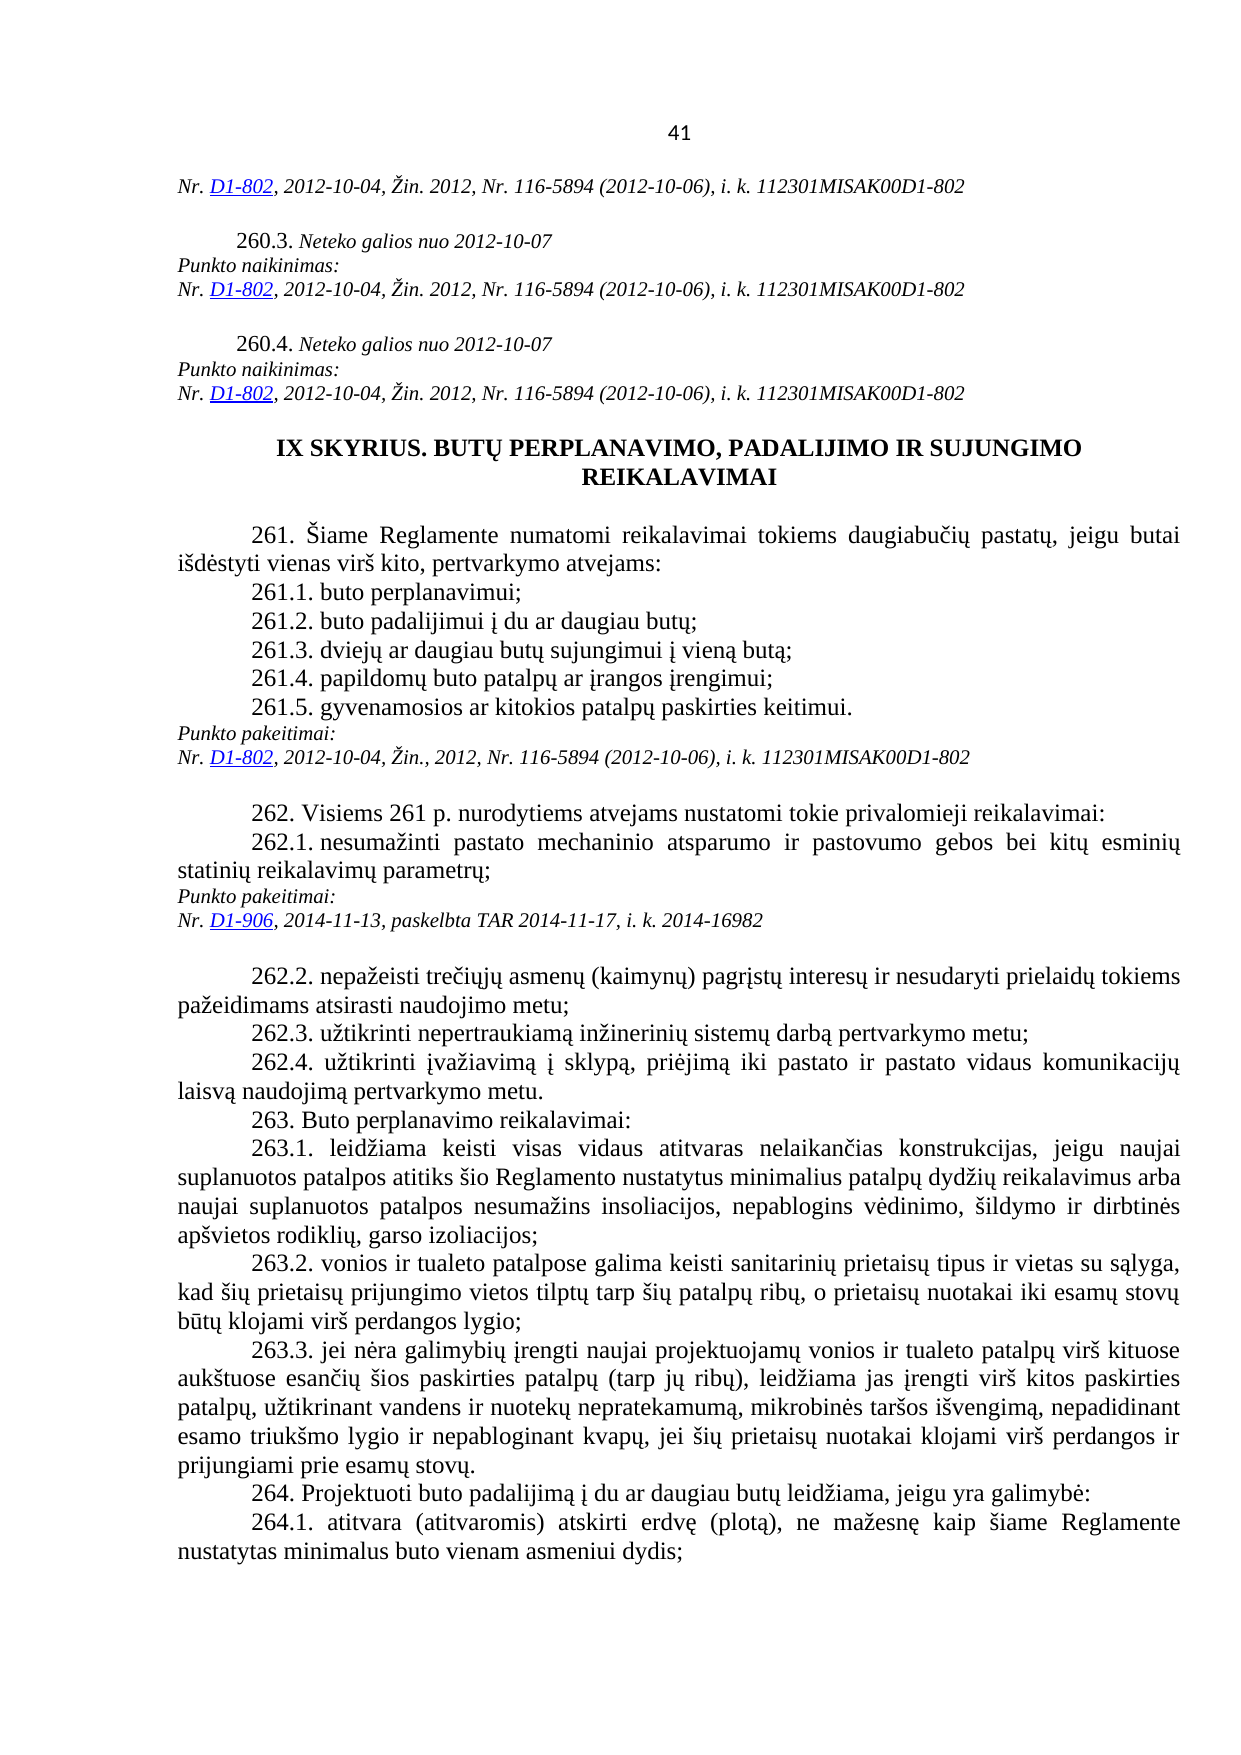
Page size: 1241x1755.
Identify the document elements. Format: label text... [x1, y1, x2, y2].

text 261.4. papildomų buto patalpų ar įrangos įrengimui; [177, 663, 1181, 692]
text 261.2. buto padalijimui į du ar daugiau butų; [177, 606, 1181, 635]
text 262.3. užtikrinti nepertraukiamą inžinerinių sistemų darbą pertvarkymo metu; [177, 1018, 1181, 1047]
text 261.3. dviejų ar daugiau butų sujungimui į vieną butą; [177, 635, 1181, 663]
text 262. Visiems 261 p. nurodytiems atvejams nustatomi tokie privalomieji reikalavimai: [177, 798, 1181, 827]
text 262.1. nesumažinti pastato mechaninio atsparumo ir pastovumo gebos bei kitų esminių statinių reikalavimų parametrų; [177, 827, 1181, 884]
text Nr. D1-802, 2012-10-04, Žin., 2012, Nr. 116-5894 (2012-10-06), i. k. 112301MISAK00D1-802 [177, 745, 1181, 769]
text 264. Projektuoti buto padalijimą į du ar daugiau butų leidžiama, jeigu yra galimybė: [177, 1478, 1181, 1507]
text Nr. D1-802, 2012-10-04, Žin. 2012, Nr. 116-5894 (2012-10-06), i. k. 112301MISAK00D1-802 [177, 381, 1181, 405]
text 260.3. Neteko galios nuo 2012-10-07 [177, 227, 1181, 253]
text 263.1. leidžiama keisti visas vidaus atitvaras nelaikančias konstrukcijas, jeigu naujai suplanuotos patalpos atitiks šio Reglamento nustatytus minimalius patalpų dydžių reikalavimus arba naujai suplanuotos patalpos nesumažins insoliacijos, nepablogins vėdinimo, šildymo ir dirbtinės apšvietos rodiklių, garso izoliacijos; [177, 1133, 1181, 1248]
text Nr. D1-906, 2014-11-13, paskelbta TAR 2014-11-17, i. k. 2014-16982 [177, 908, 1181, 932]
text Punkto pakeitimai: [177, 884, 1181, 908]
text 263. Buto perplanavimo reikalavimai: [177, 1105, 1181, 1133]
text Punkto naikinimas: [177, 357, 1181, 381]
text 263.3. jei nėra galimybių įrengti naujai projektuojamų vonios ir tualeto patalpų virš kituose aukštuose esančių šios paskirties patalpų (tarp jų ribų), leidžiama jas įrengti virš kitos paskirties patalpų, užtikrinant vandens ir nuotekų nepratekamumą, mikrobinės taršos išvengimą, nepadidinant esamo triukšmo lygio ir nepabloginant kvapų, jei šių prietaisų nuotakai klojami virš perdangos ir prijungiami prie esamų stovų. [177, 1335, 1181, 1478]
text 262.4. užtikrinti įvažiavimą į sklypą, priėjimą iki pastato ir pastato vidaus komunikacijų laisvą naudojimą pertvarkymo metu. [177, 1047, 1181, 1105]
text Punkto naikinimas: [177, 253, 1181, 277]
text 260.4. Neteko galios nuo 2012-10-07 [177, 330, 1181, 357]
text 264.1. atitvara (atitvaromis) atskirti erdvę (plotą), ne mažesnę kaip šiame Reglamente nustatytas minimalus buto vienam asmeniui dydis; [177, 1507, 1181, 1565]
text 261.5. gyvenamosios ar kitokios patalpų paskirties keitimui. [177, 692, 1181, 721]
text Nr. D1-802, 2012-10-04, Žin. 2012, Nr. 116-5894 (2012-10-06), i. k. 112301MISAK00D1-802 [177, 277, 1181, 301]
text 262.2. nepažeisti trečiųjų asmenų (kaimynų) pagrįstų interesų ir nesudaryti prielaidų tokiems pažeidimams atsirasti naudojimo metu; [177, 961, 1181, 1018]
text 261. Šiame Reglamente numatomi reikalavimai tokiems daugiabučių pastatų, jeigu butai išdėstyti vienas virš kito, pertvarkymo atvejams: [177, 520, 1181, 577]
text 263.2. vonios ir tualeto patalpose galima keisti sanitarinių prietaisų tipus ir vietas su sąlyga, kad šių prietaisų prijungimo vietos tilptų tarp šių patalpų ribų, o prietaisų nuotakai iki esamų stovų būtų klojami virš perdangos lygio; [177, 1248, 1181, 1335]
text Punkto pakeitimai: [177, 721, 1181, 745]
text IX SKYRIUS. BUTŲ PERPLANAVIMO, PADALIJIMO IR SUJUNGIMO REIKALAVIMAI [177, 433, 1181, 491]
text 261.1. buto perplanavimui; [177, 577, 1181, 606]
text Nr. D1-802, 2012-10-04, Žin. 2012, Nr. 116-5894 (2012-10-06), i. k. 112301MISAK00D1-802 [177, 174, 1181, 198]
